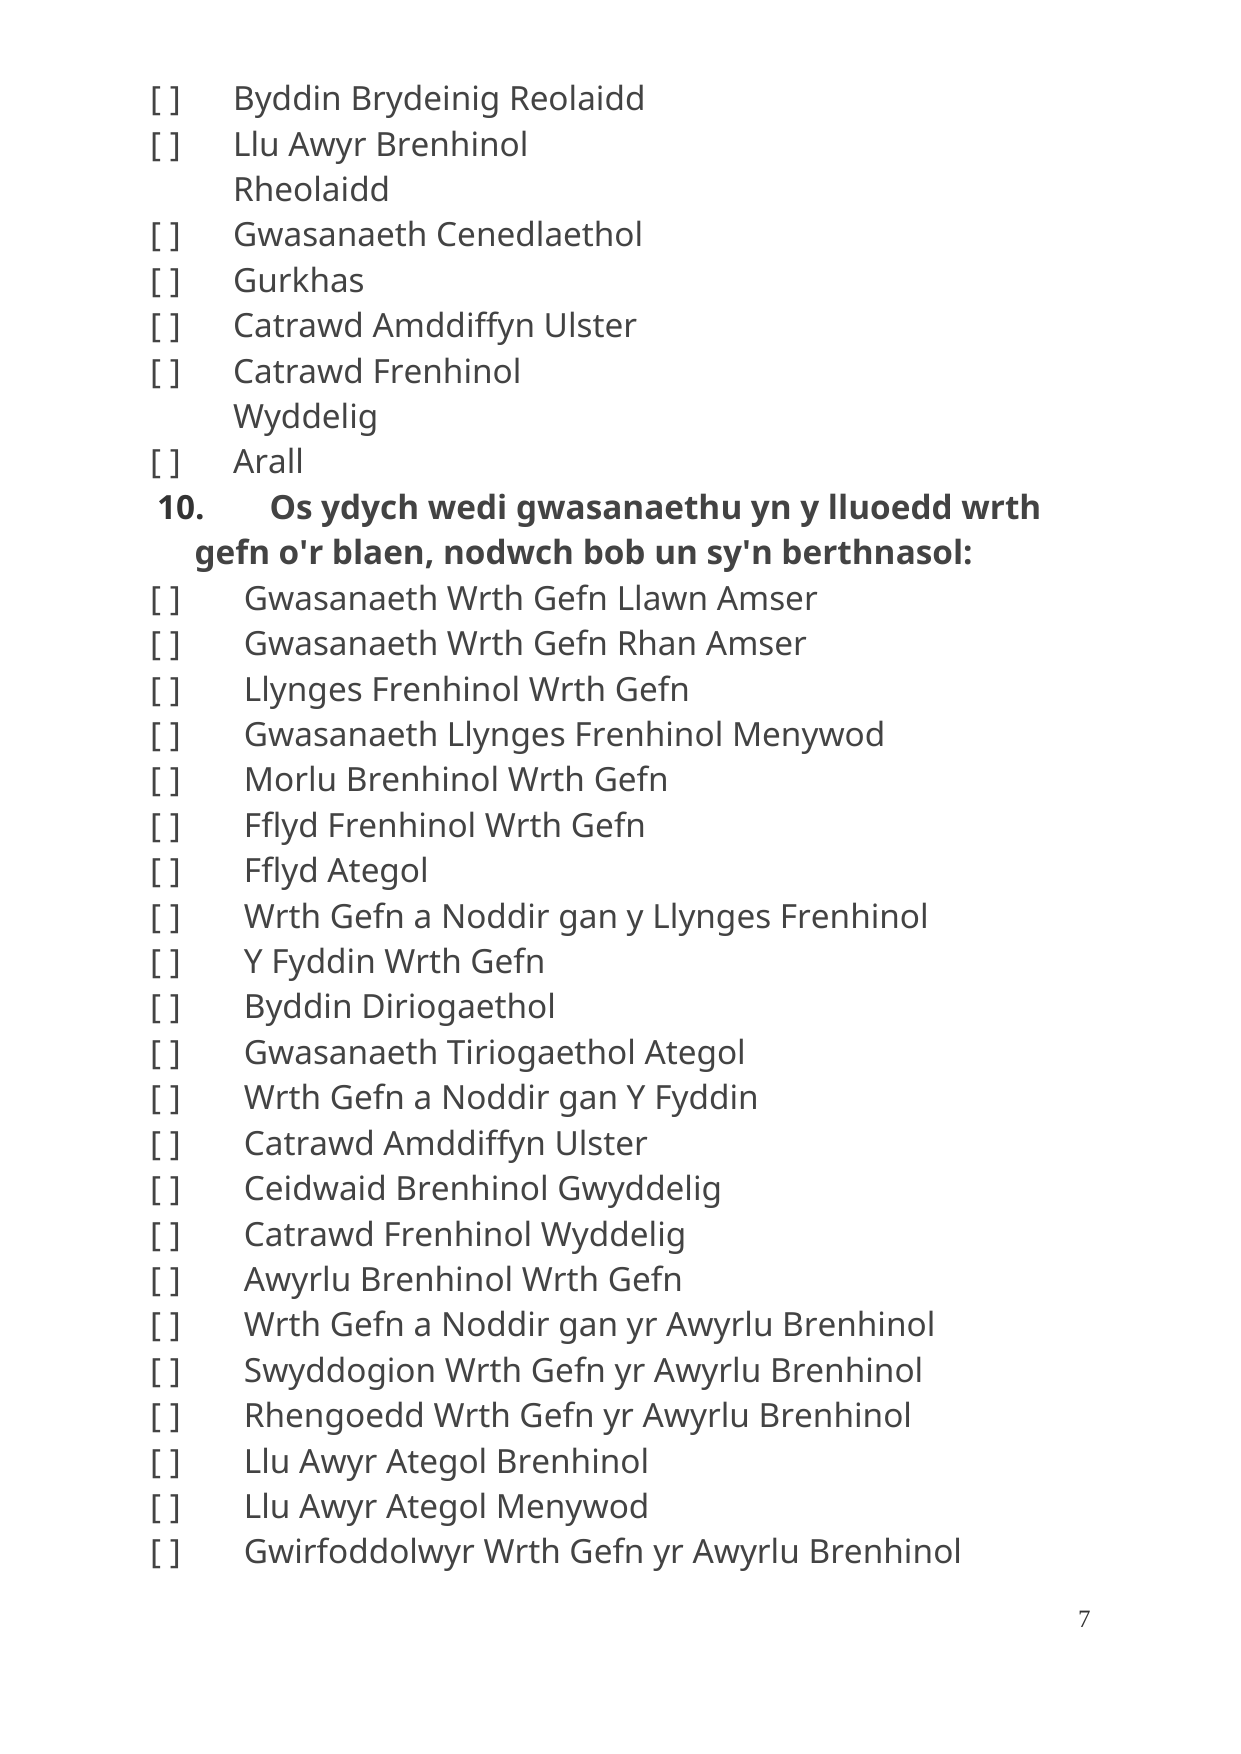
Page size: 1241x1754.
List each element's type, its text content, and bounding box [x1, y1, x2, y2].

table_cell Fflyd Frenhinol Wrth Gefn [244, 802, 1091, 847]
table_cell [ ] [150, 1074, 244, 1119]
table_cell [ ] [150, 1301, 244, 1347]
table_cell Wrth Gefn a Noddir gan y Llynges Frenhinol [244, 893, 1091, 938]
table_header [ ] [150, 575, 244, 620]
table_cell [ ] [150, 438, 233, 484]
table_cell [ ] [150, 1392, 244, 1437]
table_cell Byddin Diriogaethol [244, 983, 1091, 1029]
table_cell Llynges Frenhinol Wrth Gefn [244, 665, 1091, 711]
table_cell [ ] [150, 75, 233, 120]
table_cell Llu Awyr Ategol Menywod [244, 1483, 1091, 1528]
table_cell Morlu Brenhinol Wrth Gefn [244, 756, 1091, 802]
table_cell Gwasanaeth Wrth Gefn Rhan Amser [244, 620, 1091, 665]
table_cell [ ] [150, 1438, 244, 1483]
table_cell Arall [233, 438, 662, 484]
table_cell [ ] [150, 1256, 244, 1301]
table_cell [ ] [150, 847, 244, 892]
table_cell Y Fyddin Wrth Gefn [244, 938, 1091, 983]
table_cell [ ] [150, 711, 244, 756]
table_cell [ ] [150, 1029, 244, 1074]
table_cell Gwasanaeth Cenedlaethol [233, 211, 662, 257]
table_cell [ ] [150, 257, 233, 302]
table_cell Wrth Gefn a Noddir gan Y Fyddin [244, 1074, 1091, 1119]
table_cell [ ] [150, 120, 233, 211]
table_cell Swyddogion Wrth Gefn yr Awyrlu Brenhinol [244, 1347, 1091, 1392]
table_cell Gurkhas [233, 257, 662, 302]
table_cell Catrawd Amddiffyn Ulster [233, 302, 662, 347]
table_cell Llu Awyr Ategol Brenhinol [244, 1438, 1091, 1483]
table_cell Byddin Brydeinig Reolaidd [233, 75, 662, 120]
table_cell Fflyd Ategol [244, 847, 1091, 892]
table_cell [ ] [150, 1210, 244, 1256]
table_cell [ ] [150, 938, 244, 983]
table_cell Gwasanaeth Llynges Frenhinol Menywod [244, 711, 1091, 756]
table_cell Catrawd Amddiffyn Ulster [244, 1120, 1091, 1165]
table_cell [ ] [150, 983, 244, 1029]
table_cell [ ] [150, 665, 244, 711]
table_cell Rhengoedd Wrth Gefn yr Awyrlu Brenhinol [244, 1392, 1091, 1437]
table_cell [ ] [150, 348, 233, 438]
table_cell [ ] [150, 1165, 244, 1210]
table_cell Gwirfoddolwyr Wrth Gefn yr Awyrlu Brenhinol [244, 1528, 1091, 1574]
table_cell Catrawd Frenhinol Wyddelig [244, 1210, 1091, 1256]
table_cell Ceidwaid Brenhinol Gwyddelig [244, 1165, 1091, 1210]
table_cell [ ] [150, 1528, 244, 1574]
table_cell [ ] [150, 302, 233, 347]
table_cell [ ] [150, 1347, 244, 1392]
table_cell [ ] [150, 1483, 244, 1528]
table_header Gwasanaeth Wrth Gefn Llawn Amser [244, 575, 1091, 620]
table_cell Awyrlu Brenhinol Wrth Gefn [244, 1256, 1091, 1301]
table_cell [ ] [150, 893, 244, 938]
list Os ydych wedi gwasanaethu yn y lluoedd wrth gefn o'r blaen, nodwch bob un sy'n berthnasol: [157, 484, 1090, 574]
table_cell Gwasanaeth Tiriogaethol Ategol [244, 1029, 1091, 1074]
table_cell [ ] [150, 211, 233, 257]
table_cell [ ] [150, 1120, 244, 1165]
table_cell Llu Awyr Brenhinol Rheolaidd [233, 120, 662, 211]
table_cell Wrth Gefn a Noddir gan yr Awyrlu Brenhinol [244, 1301, 1091, 1347]
table_cell [ ] [150, 802, 244, 847]
table_cell Catrawd Frenhinol Wyddelig [233, 348, 662, 438]
table_cell [ ] [150, 620, 244, 665]
table_cell [ ] [150, 756, 244, 802]
